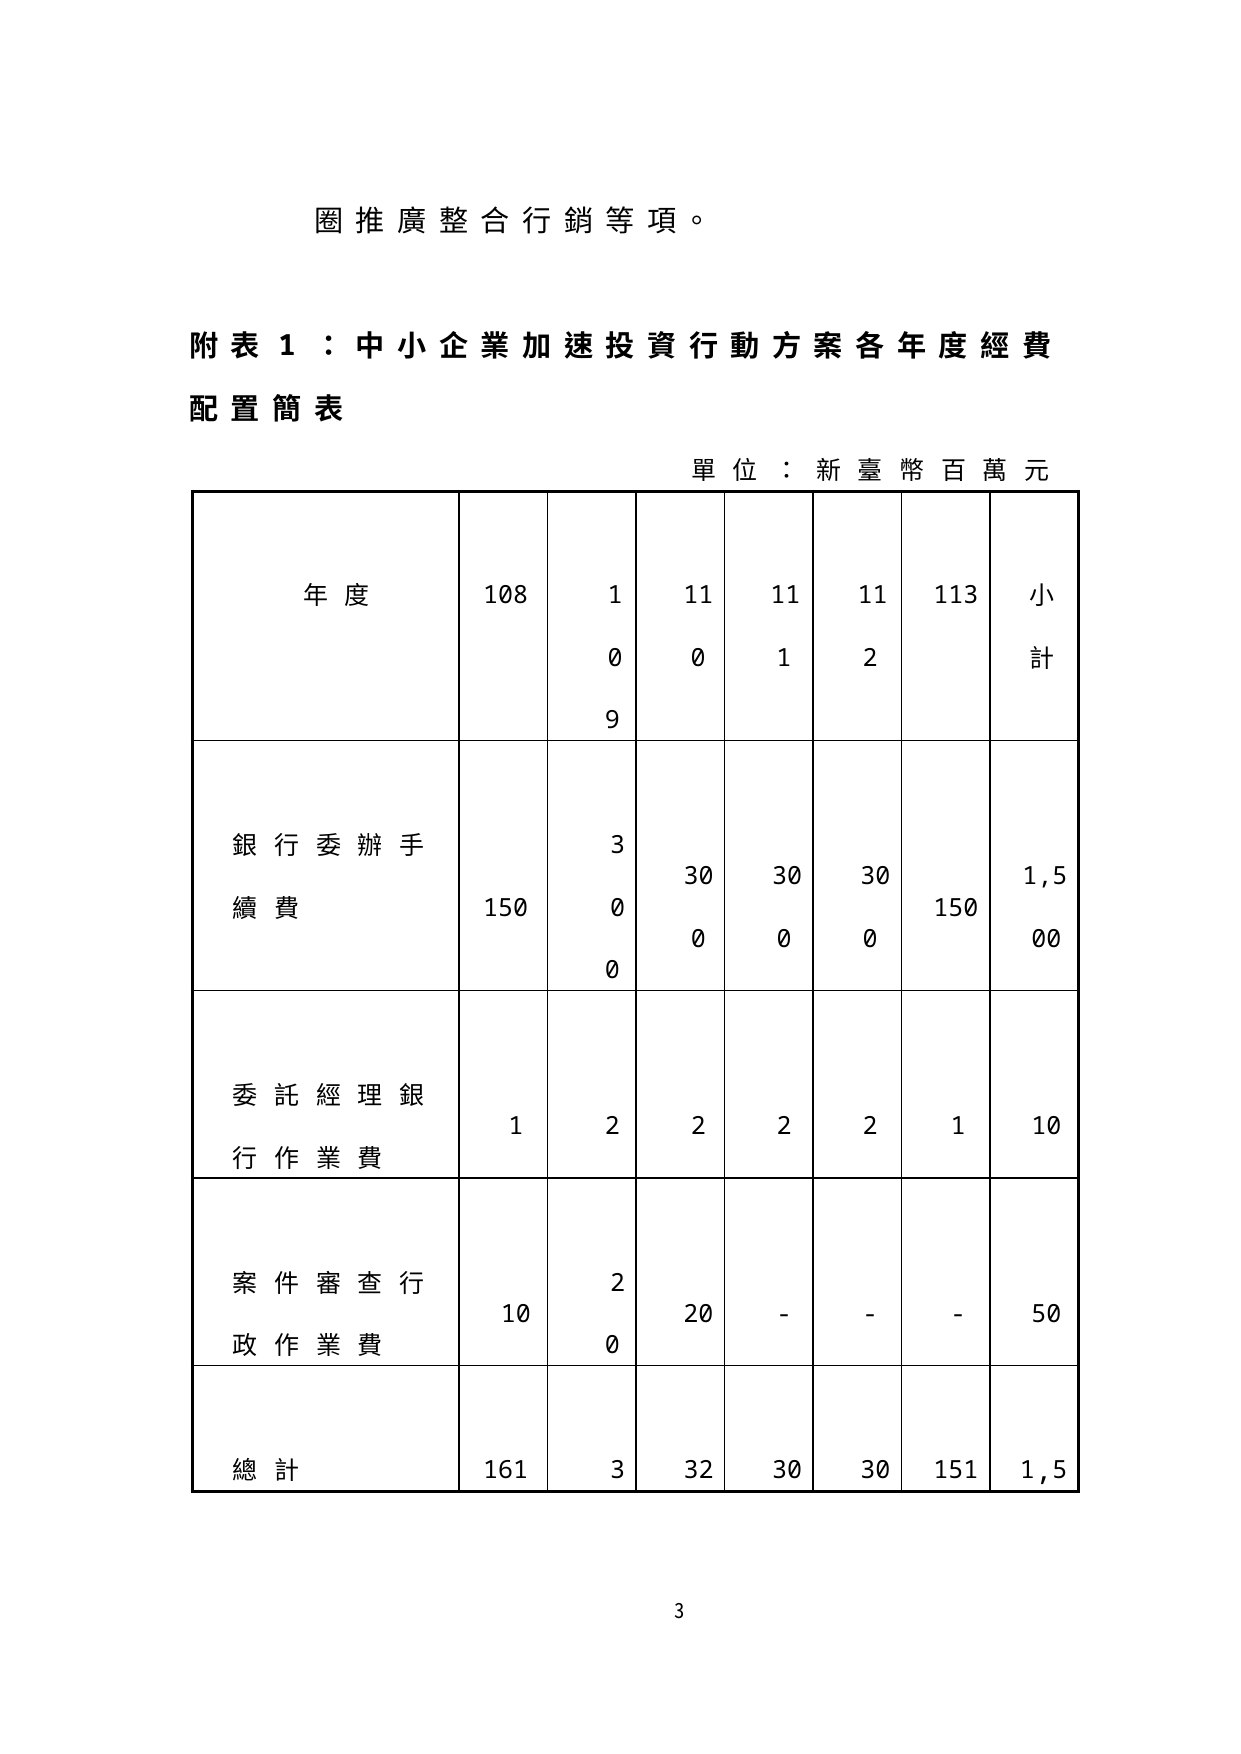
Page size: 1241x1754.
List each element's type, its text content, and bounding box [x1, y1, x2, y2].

table_header 112 [814, 493, 901, 740]
table_cell 3 [548, 1366, 635, 1490]
table_cell 2 [725, 991, 812, 1177]
table_cell 300 [814, 741, 901, 990]
table_cell 161 [460, 1366, 547, 1490]
table_cell 300 [548, 741, 635, 990]
table_cell 32 [637, 1366, 724, 1490]
table_cell 20 [548, 1179, 635, 1365]
table_cell 20 [637, 1179, 724, 1365]
table_cell 10 [460, 1179, 547, 1365]
table_cell 10 [991, 991, 1077, 1177]
text 單位：新臺幣百萬元 [180, 427, 1058, 490]
table_cell 委託經理銀行作業費 [194, 991, 458, 1177]
table_header 小計 [991, 493, 1077, 740]
table_cell 1,500 [991, 741, 1077, 990]
table_cell 銀行委辦手續費 [194, 741, 458, 990]
table_cell 總計 [194, 1366, 458, 1490]
table_header 109 [548, 493, 635, 740]
table_cell 2 [548, 991, 635, 1177]
table_cell 300 [725, 741, 812, 990]
table_cell 150 [902, 741, 989, 990]
table_cell 案件審查行政作業費 [194, 1179, 458, 1365]
table_cell 151 [902, 1366, 989, 1490]
table_cell 1 [902, 991, 989, 1177]
table_header 年度 [194, 493, 458, 740]
table_header 113 [902, 493, 989, 740]
text 圈推廣整合行銷等項。 [271, 177, 1058, 240]
table_cell - [814, 1179, 901, 1365]
table_cell - [725, 1179, 812, 1365]
table_cell 50 [991, 1179, 1077, 1365]
table_cell - [902, 1179, 989, 1365]
table_cell 2 [637, 991, 724, 1177]
table_cell 1,5 [991, 1366, 1077, 1490]
table_cell 1 [460, 991, 547, 1177]
table_cell 30 [814, 1366, 901, 1490]
table_cell 30 [725, 1366, 812, 1490]
table_cell 2 [814, 991, 901, 1177]
text 附表1：中小企業加速投資行動方案各年度經費配置簡表 [183, 302, 1058, 427]
table_header 108 [460, 493, 547, 740]
table_header 111 [725, 493, 812, 740]
table_cell 150 [460, 741, 547, 990]
table_cell 300 [637, 741, 724, 990]
table_header 110 [637, 493, 724, 740]
